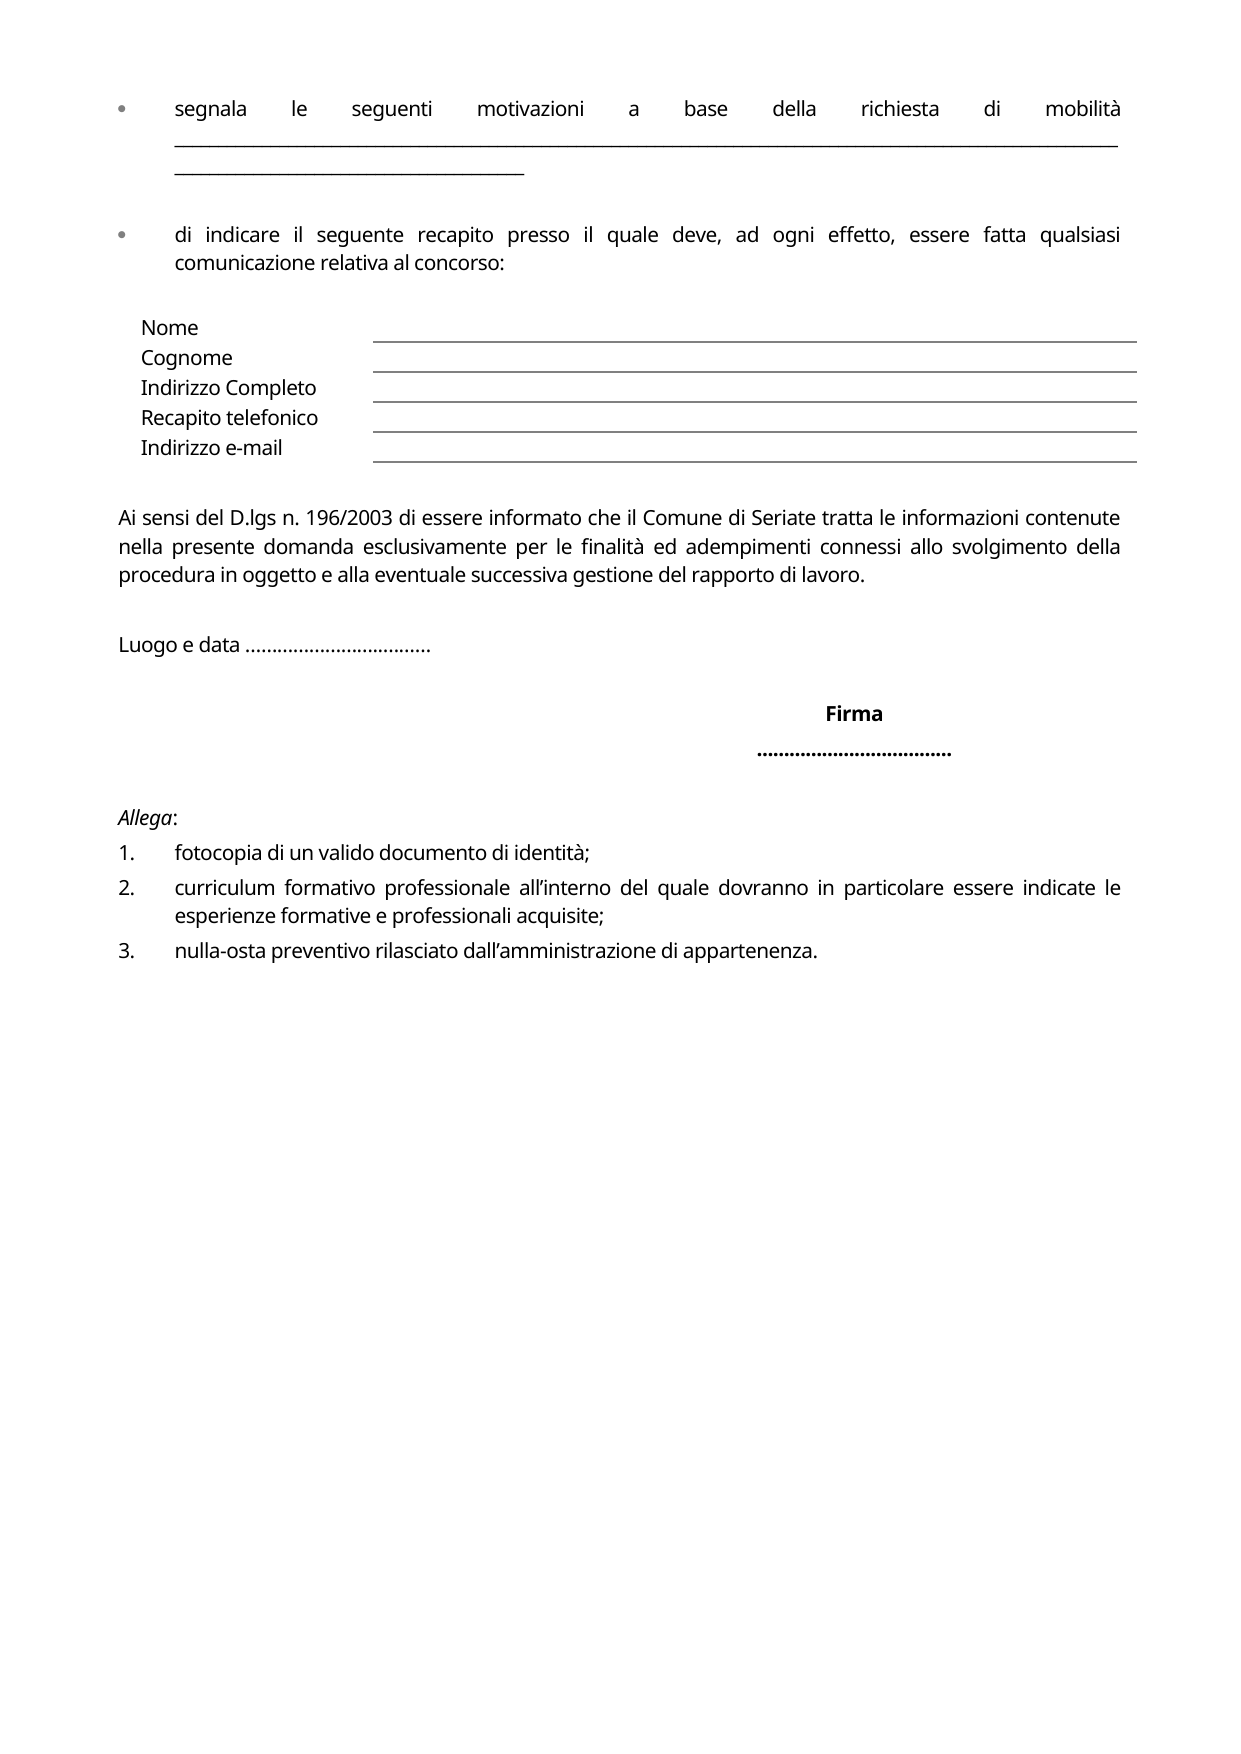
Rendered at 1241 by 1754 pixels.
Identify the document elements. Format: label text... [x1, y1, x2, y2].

list nulla-osta preventivo rilasciato dall’amministrazione di appartenenza. [118, 936, 1122, 964]
text Firma [587, 699, 1122, 728]
table_cell [373, 403, 1137, 431]
text Luogo e data ……………………..……… [118, 630, 1122, 658]
table_cell Cognome [129, 341, 373, 371]
list fotocopia di un valido documento di identità; [118, 838, 1122, 866]
table_cell [373, 343, 1137, 371]
text .................................... [587, 734, 1122, 762]
table_cell Recapito telefonico [129, 401, 373, 431]
table_cell Indirizzo Completo [129, 371, 373, 401]
list di indicare il seguente recapito presso il quale deve, ad ogni effetto, essere fatta qualsiasi comunicazione relativa al concorso: [118, 220, 1122, 277]
table_header Nome [129, 311, 373, 341]
table_cell Indirizzo e-mail [129, 431, 373, 461]
text Ai sensi del D.lgs n. 196/2003 di essere informato che il Comune di Seriate tratta le informazioni contenute nella presente domanda esclusivamente per le finalità ed adempimenti connessi allo svolgimento della procedura in oggetto e alla eventuale successiva gestione del rapporto di lavoro. [118, 503, 1122, 589]
list segnala le seguenti motivazioni a base della richiesta di mobilità ____________________________________________________________________________________________________________________________________________________ [118, 94, 1122, 179]
table_cell [373, 433, 1137, 461]
text Allega: [118, 803, 1122, 832]
table_cell [373, 373, 1137, 401]
table_header [373, 311, 1137, 341]
list curriculum formativo professionale all’interno del quale dovranno in particolare essere indicate le esperienze formative e professionali acquisite; [118, 873, 1122, 929]
